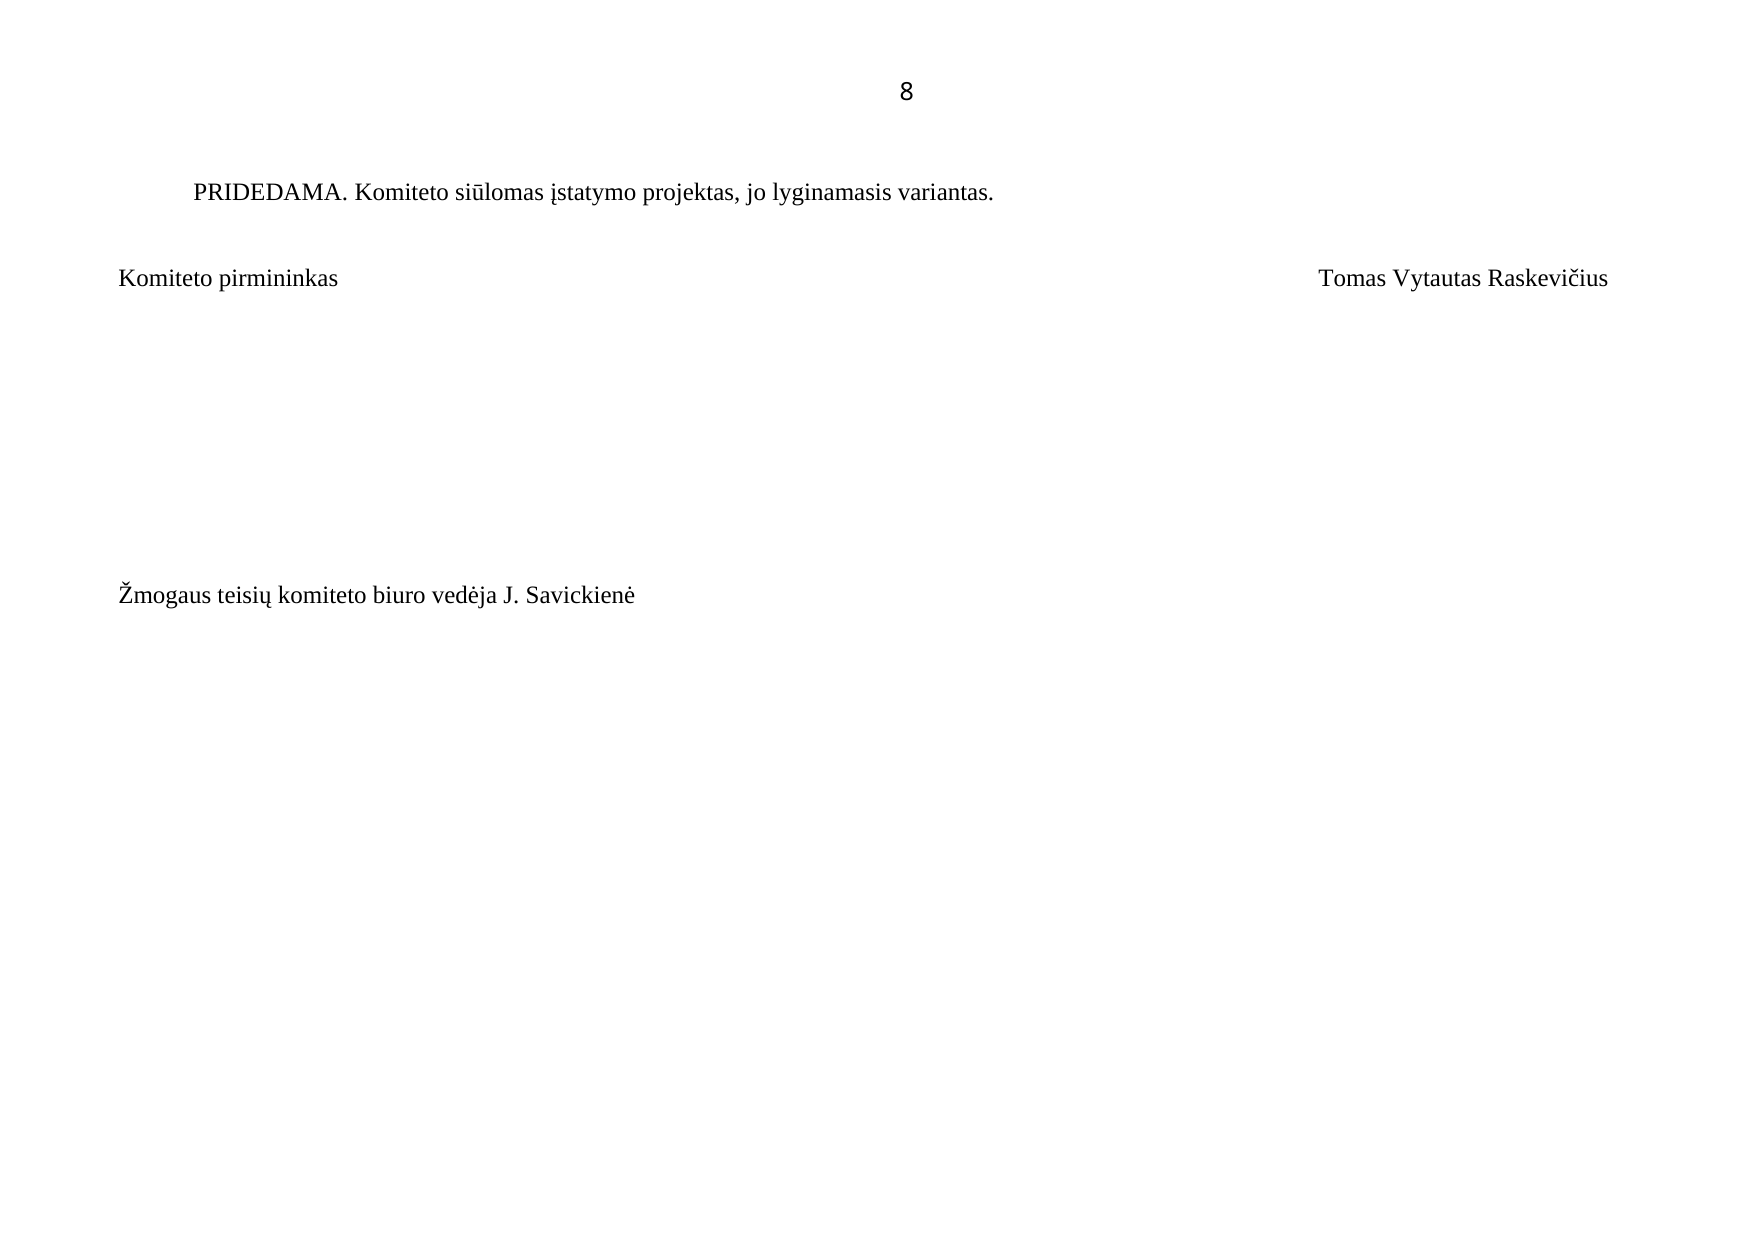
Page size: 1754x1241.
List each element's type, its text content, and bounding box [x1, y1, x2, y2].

text PRIDEDAMA. Komiteto siūlomas įstatymo projektas, jo lyginamasis variantas. [118, 177, 1695, 206]
text Komiteto pirmininkas (Parašas) Tomas Vytautas Raskevičius [118, 263, 1695, 292]
text Žmogaus teisių komiteto biuro vedėja J. Savickienė [118, 580, 1695, 608]
